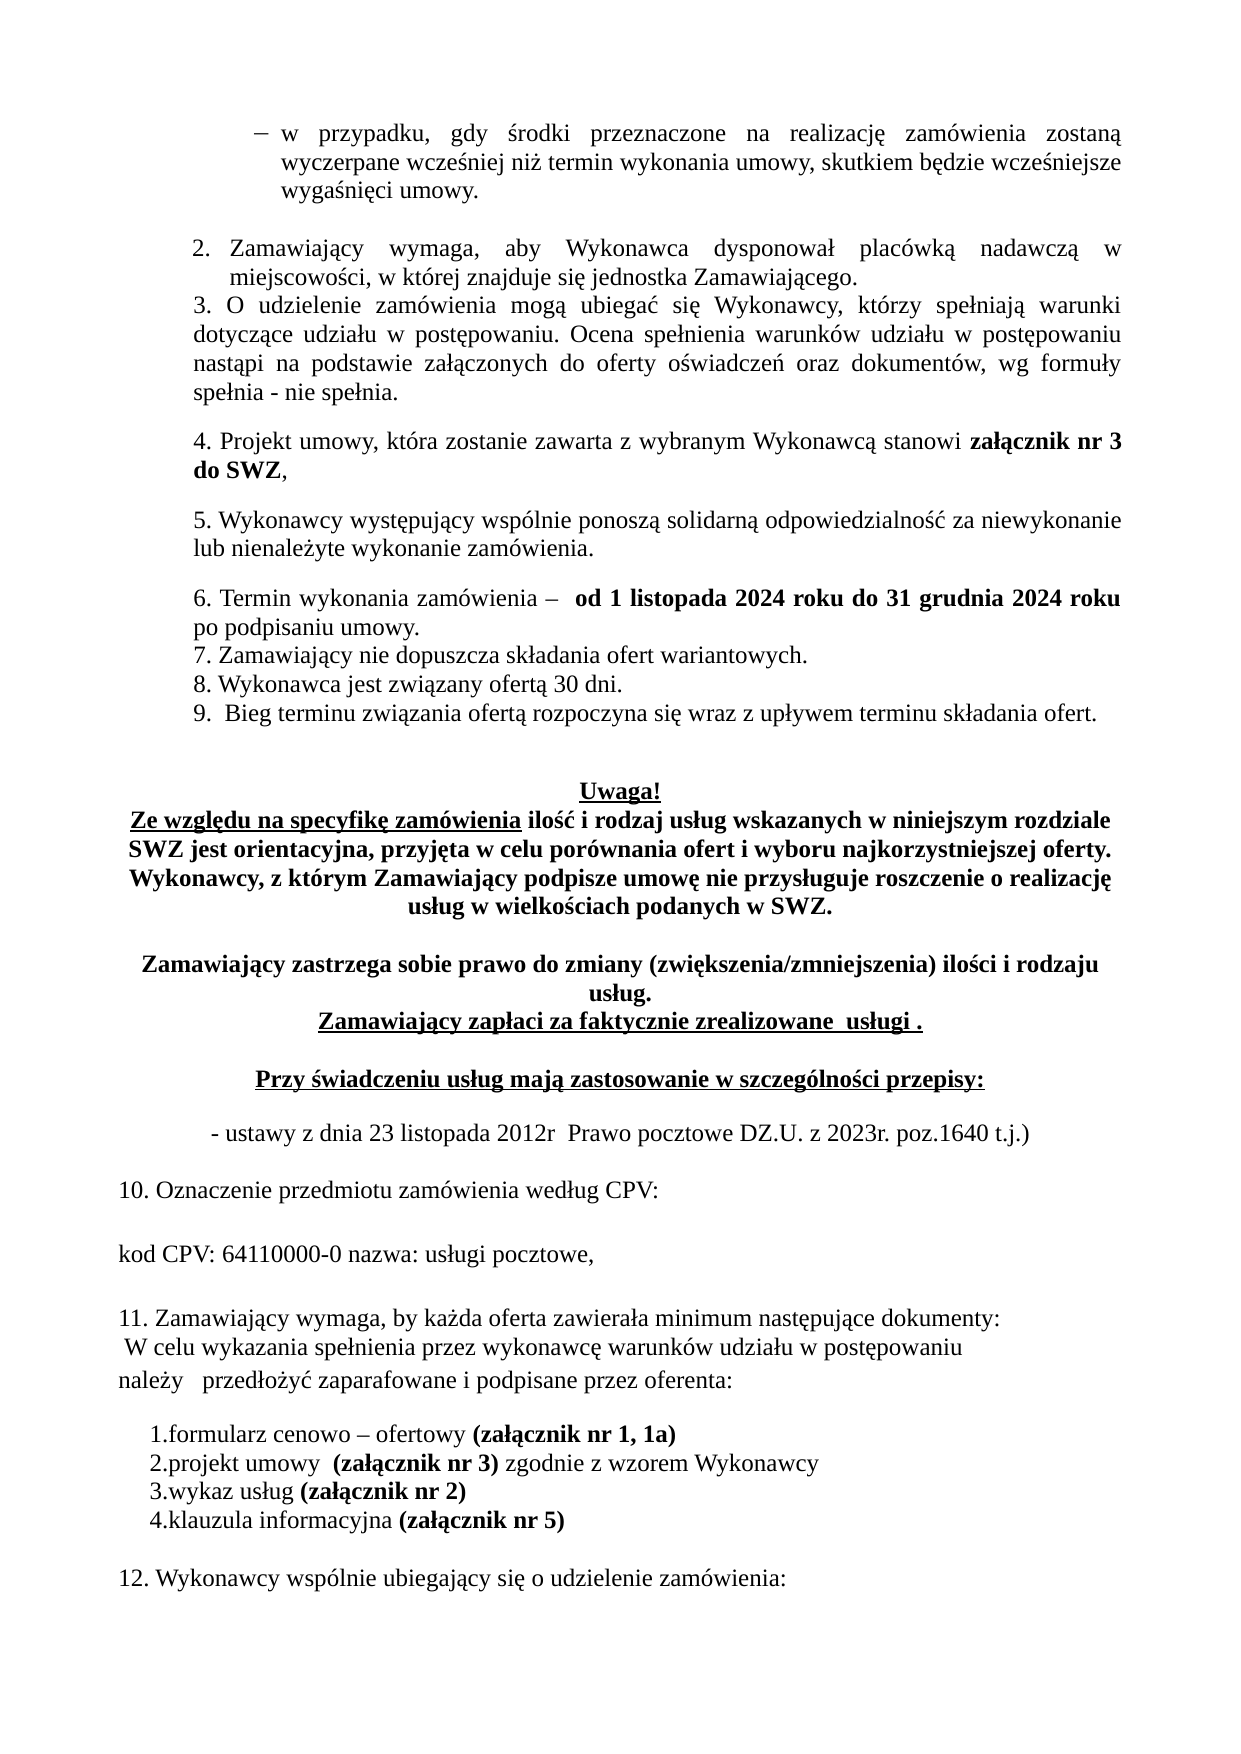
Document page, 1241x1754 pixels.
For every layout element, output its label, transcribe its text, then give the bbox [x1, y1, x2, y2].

list Zamawiający wymaga, aby Wykonawca dysponował placówką nadawczą w miejscowości, w której znajduje się jednostka Zamawiającego. [192, 233, 1122, 291]
text - ustawy z dnia 23 listopada 2012r Prawo pocztowe DZ.U. z 2023r. poz.1640 t.j.) [118, 1118, 1122, 1147]
text kod CPV: 64110000-0 nazwa: usługi pocztowe, [118, 1239, 1122, 1268]
list 8. Wykonawca jest związany ofertą 30 dni. [193, 669, 1122, 698]
text 1.formularz cenowo – ofertowy (załącznik nr 1, 1a) [118, 1419, 1122, 1448]
text Ze względu na specyfikę zamówienia ilość i rodzaj usług wskazanych w niniejszym rozdziale SWZ jest orientacyjna, przyjęta w celu porównania ofert i wyboru najkorzystniejszej oferty. Wykonawcy, z którym Zamawiający podpisze umowę nie przysługuje roszczenie o realizację usług w wielkościach podanych w SWZ. [118, 805, 1122, 920]
text Przy świadczeniu usług mają zastosowanie w szczególności przepisy: [118, 1064, 1122, 1093]
text Uwaga! [118, 776, 1122, 805]
list 9. Bieg terminu związania ofertą rozpoczyna się wraz z upływem terminu składania ofert. [193, 698, 1122, 727]
list 3. O udzielenie zamówienia mogą ubiegać się Wykonawcy, którzy spełniają warunki dotyczące udziału w postępowaniu. Ocena spełnienia warunków udziału w postępowaniu nastąpi na podstawie załączonych do oferty oświadczeń oraz dokumentów, wg formuły spełnia - nie spełnia. [193, 291, 1122, 406]
text 2.projekt umowy (załącznik nr 3) zgodnie z wzorem Wykonawcy [118, 1448, 1122, 1476]
text 12. Wykonawcy wspólnie ubiegający się o udzielenie zamówienia: [118, 1563, 1122, 1591]
list 6. Termin wykonania zamówienia – od 1 listopada 2024 roku do 31 grudnia 2024 roku po podpisaniu umowy. [193, 583, 1122, 641]
text Zamawiający zapłaci za faktycznie zrealizowane usługi . [118, 1006, 1122, 1035]
list 7. Zamawiający nie dopuszcza składania ofert wariantowych. [193, 641, 1122, 669]
text 11. Zamawiający wymaga, by każda oferta zawierała minimum następujące dokumenty: [118, 1303, 1122, 1332]
text W celu wykazania spełnienia przez wykonawcę warunków udziału w postępowaniu należy przedłożyć zaparafowane i podpisane przez oferenta: [118, 1332, 1122, 1394]
text 3.wykaz usług (załącznik nr 2) [118, 1476, 1122, 1505]
text 10. Oznaczenie przedmiotu zamówienia według CPV: [118, 1175, 1122, 1204]
text 4.klauzula informacyjna (załącznik nr 5) [118, 1505, 1122, 1534]
list 4. Projekt umowy, która zostanie zawarta z wybranym Wykonawcą stanowi załącznik nr 3 do SWZ, [193, 426, 1122, 484]
text Zamawiający zastrzega sobie prawo do zmiany (zwiększenia/zmniejszenia) ilości i rodzaju usług. [118, 949, 1122, 1006]
list w przypadku, gdy środki przeznaczone na realizację zamówienia zostaną wyczerpane wcześniej niż termin wykonania umowy, skutkiem będzie wcześniejsze wygaśnięci umowy. [251, 118, 1122, 204]
list 5. Wykonawcy występujący wspólnie ponoszą solidarną odpowiedzialność za niewykonanie lub nienależyte wykonanie zamówienia. [193, 505, 1122, 562]
